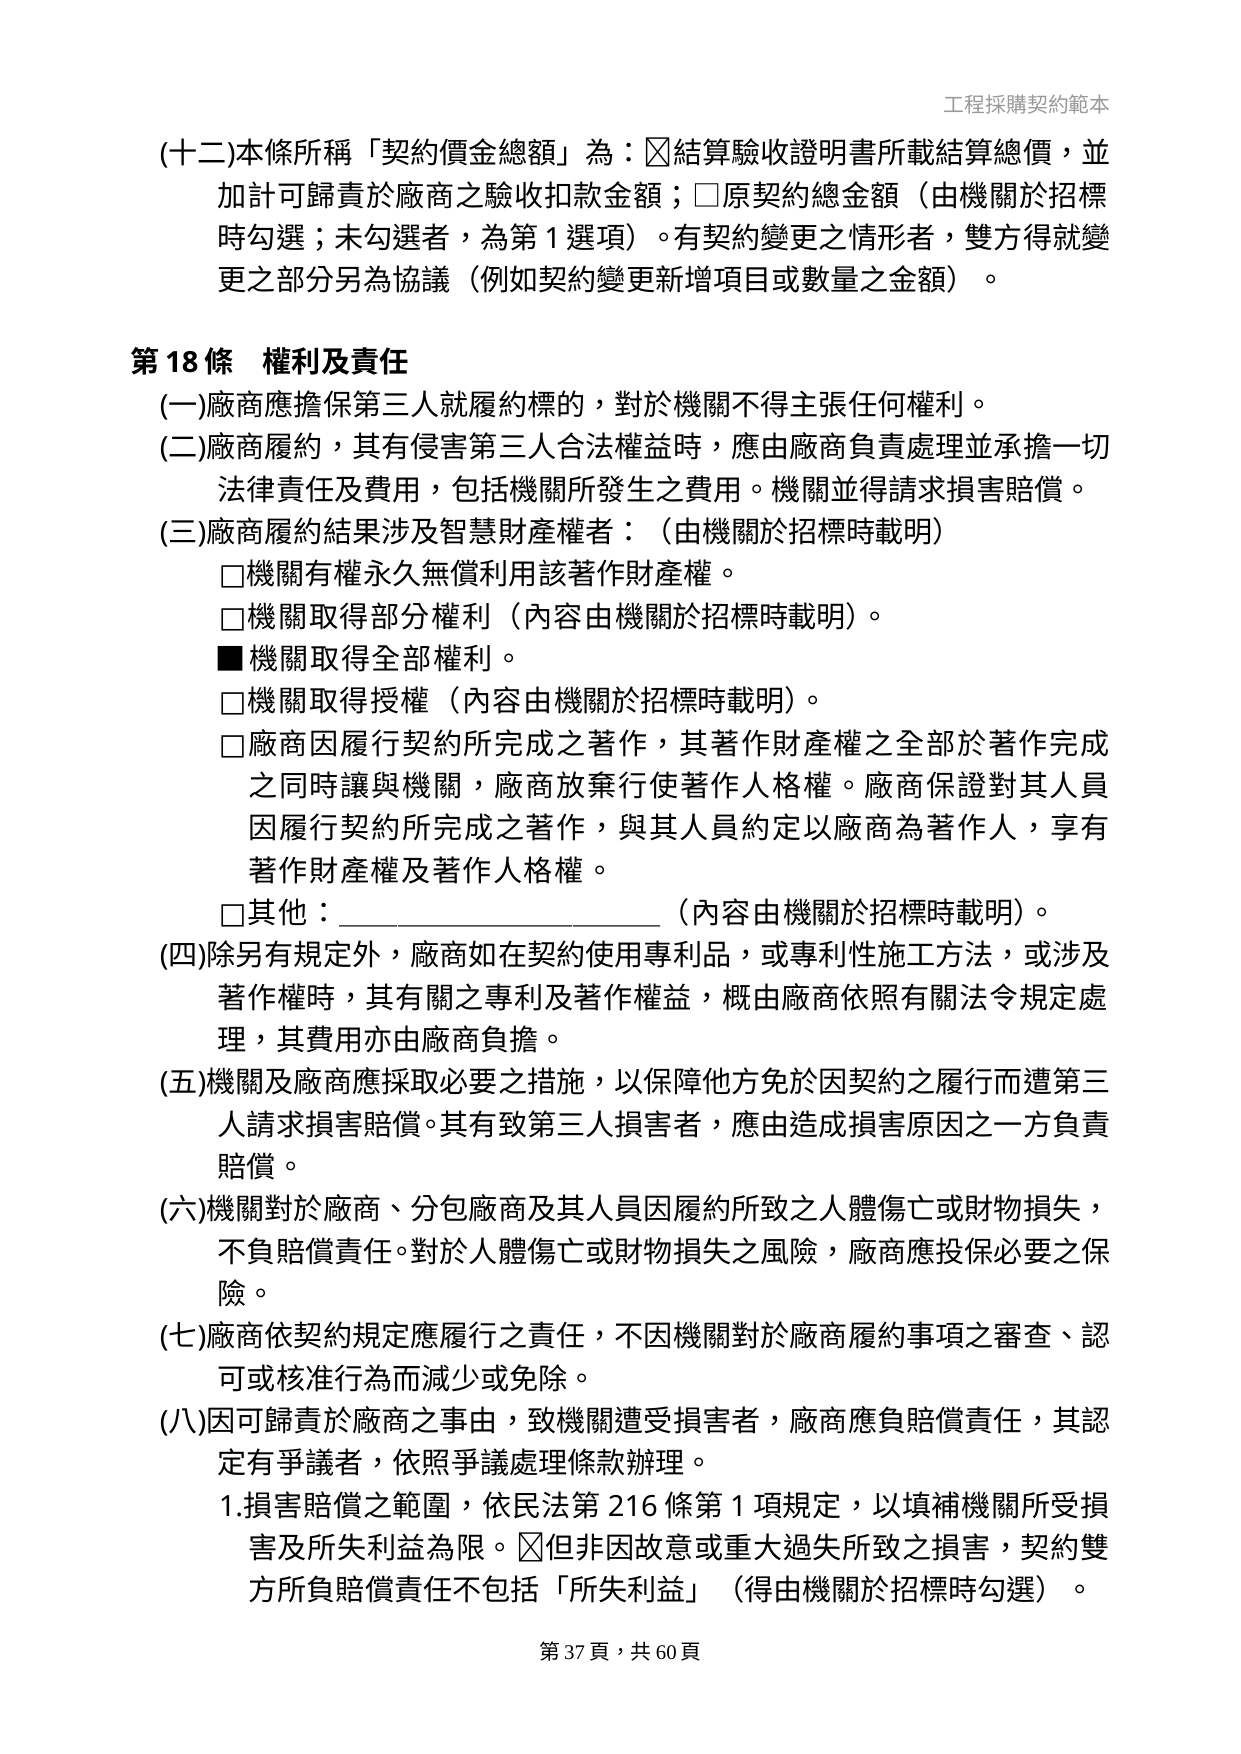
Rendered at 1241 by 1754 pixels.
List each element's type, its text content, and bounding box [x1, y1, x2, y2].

text (一)廠商應擔保第三人就履約標的，對於機關不得主張任何權利。 [159, 381, 1110, 424]
text □機關有權永久無償利用該著作財產權。 [218, 551, 1110, 593]
text (七)廠商依契約規定應履行之責任，不因機關對於廠商履約事項之審查、認可或核准行為而減少或免除。 [159, 1313, 1110, 1398]
text 第18條 權利及責任 [130, 339, 1110, 381]
text (三)廠商履約結果涉及智慧財產權者：（由機關於招標時載明） [159, 508, 1110, 551]
text □其他：＿＿＿＿＿＿＿＿＿＿＿（內容由機關於招標時載明）。 [218, 889, 1110, 932]
text 機關取得全部權利。 [218, 636, 1110, 678]
text (六)機關對於廠商、分包廠商及其人員因履約所致之人體傷亡或財物損失，不負賠償責任。對於人體傷亡或財物損失之風險，廠商應投保必要之保險。 [159, 1186, 1110, 1313]
text □廠商因履行契約所完成之著作，其著作財產權之全部於著作完成之同時讓與機關，廠商放棄行使著作人格權。廠商保證對其人員因履行契約所完成之著作，與其人員約定以廠商為著作人，享有著作財產權及著作人格權。 [218, 720, 1110, 889]
text (二)廠商履約，其有侵害第三人合法權益時，應由廠商負責處理並承擔一切法律責任及費用，包括機關所發生之費用。機關並得請求損害賠償。 [159, 424, 1110, 508]
text (八)因可歸責於廠商之事由，致機關遭受損害者，廠商應負賠償責任，其認定有爭議者，依照爭議處理條款辦理。 [159, 1398, 1110, 1482]
text (十二)本條所稱「契約價金總額」為：結算驗收證明書所載結算總價，並加計可歸責於廠商之驗收扣款金額；□原契約總金額（由機關於招標時勾選；未勾選者，為第1選項）。有契約變更之情形者，雙方得就變更之部分另為協議（例如契約變更新增項目或數量之金額）。 [159, 130, 1110, 299]
text □機關取得部分權利（內容由機關於招標時載明）。 [218, 593, 1110, 636]
text (四)除另有規定外，廠商如在契約使用專利品，或專利性施工方法，或涉及著作權時，其有關之專利及著作權益，概由廠商依照有關法令規定處理，其費用亦由廠商負擔。 [159, 932, 1110, 1059]
text 1.損害賠償之範圍，依民法第216條第1項規定，以填補機關所受損害及所失利益為限。但非因故意或重大過失所致之損害，契約雙方所負賠償責任不包括「所失利益」（得由機關於招標時勾選）。 [218, 1482, 1110, 1609]
text □機關取得授權（內容由機關於招標時載明）。 [218, 678, 1110, 720]
text (五)機關及廠商應採取必要之措施，以保障他方免於因契約之履行而遭第三人請求損害賠償。其有致第三人損害者，應由造成損害原因之一方負責賠償。 [159, 1059, 1110, 1186]
